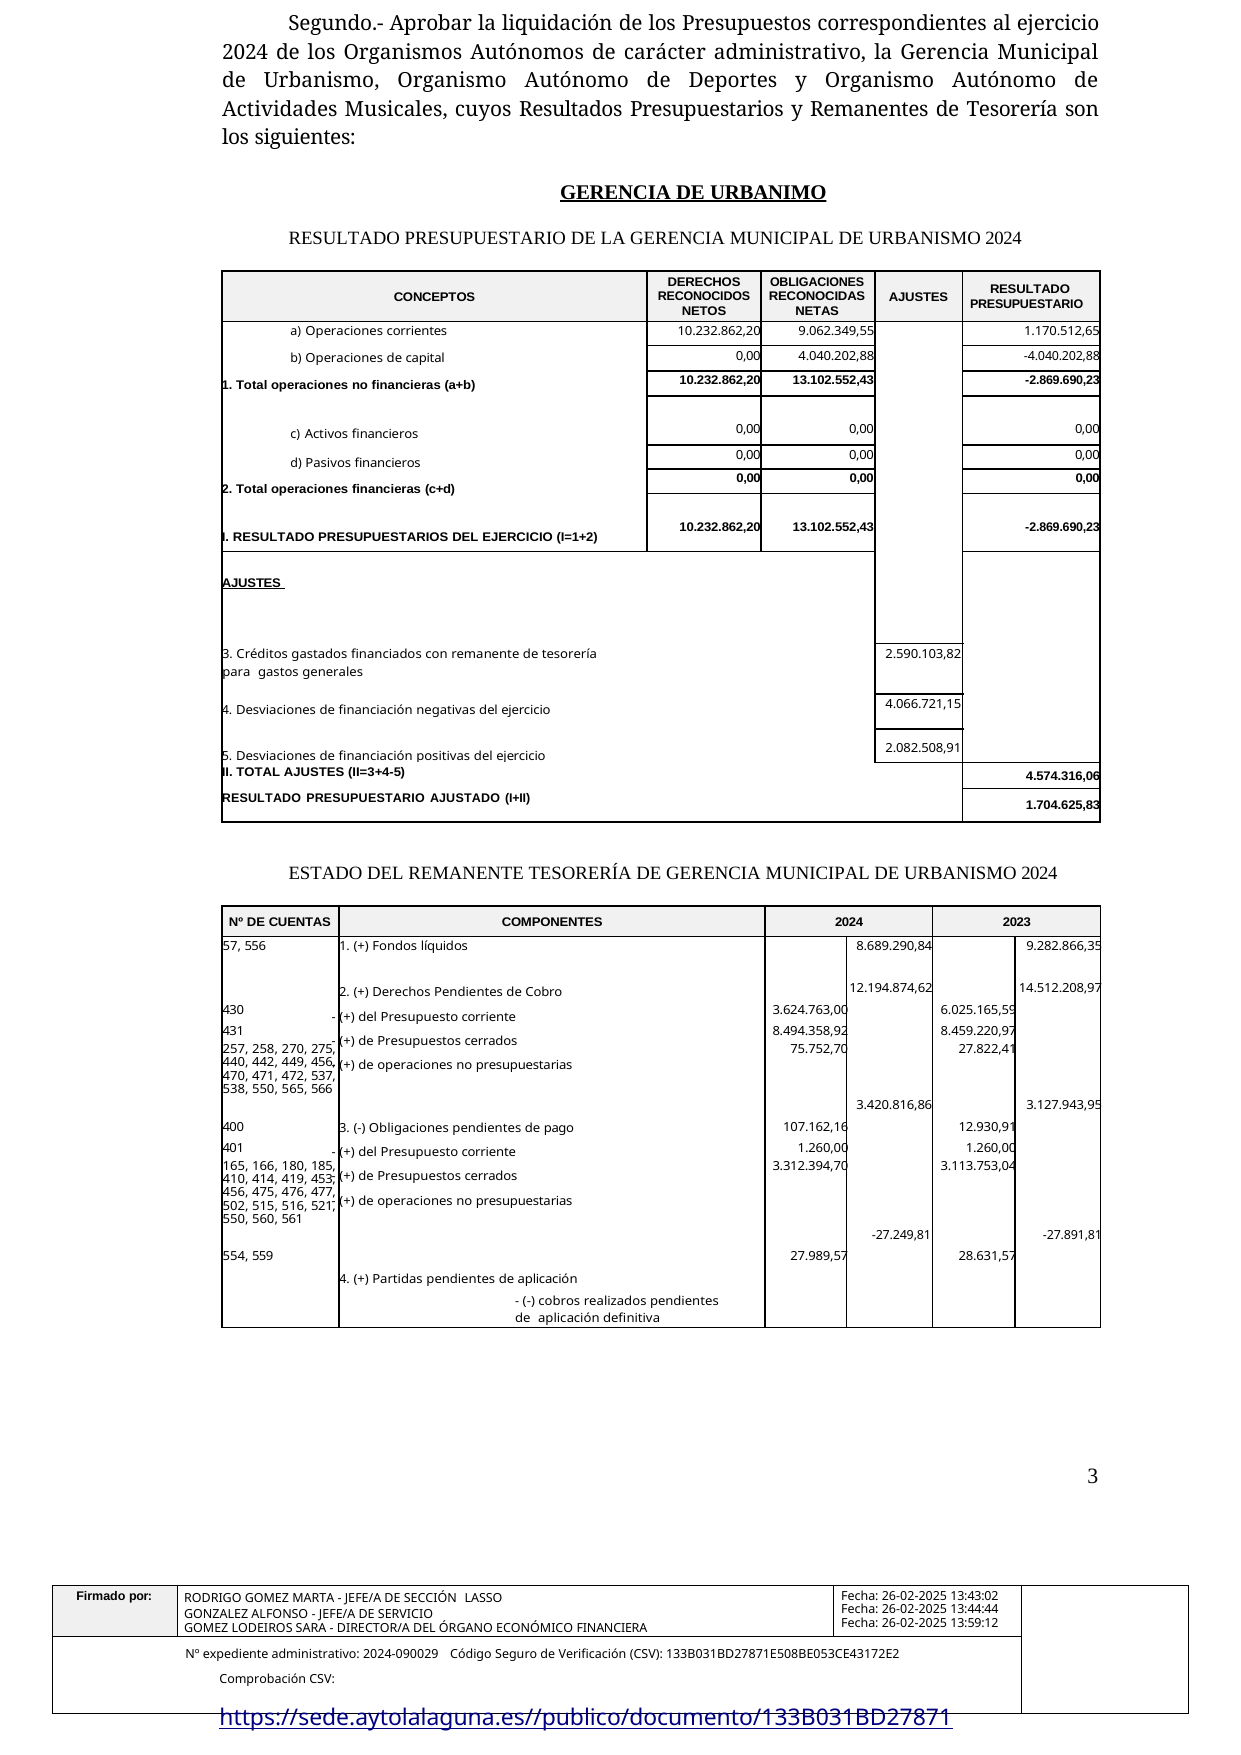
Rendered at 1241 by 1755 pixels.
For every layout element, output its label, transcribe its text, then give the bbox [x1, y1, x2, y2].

table_cell 0,00 [963, 397, 1099, 444]
table_cell 550, 560, 561 [223, 1213, 338, 1227]
table_cell [766, 1083, 846, 1097]
table_header DERECHOS RECONOCIDOS NETOS [648, 272, 760, 321]
table_cell 0,00 [963, 470, 1099, 493]
table_cell 0,00 [963, 446, 1099, 468]
table_cell [1016, 1213, 1100, 1227]
table_cell 165, 166, 180, 185, [223, 1156, 338, 1173]
table_cell 57, 556 [223, 937, 338, 964]
table_cell [847, 1113, 932, 1135]
table_cell [1016, 1156, 1100, 1173]
table_cell [1016, 1018, 1100, 1039]
table_cell [847, 1156, 932, 1173]
text RESULTADO PRESUPUESTARIO DE LA GERENCIA MUNICIPAL DE URBANISMO 2024 [288, 227, 1196, 249]
table_cell 2.590.103,82 [876, 644, 962, 693]
table_cell 13.102.552,43 [762, 494, 874, 551]
table_cell Operaciones corrientes Operaciones de capital Total operaciones no financieras (a+b) Activos financieros Pasivos financieros Total operaciones financieras (c+d) I. RESULTADO PRESUPUESTARIOS DEL EJERCICIO (I=1+2) [223, 322, 646, 551]
text Segundo.- Aprobar la liquidación de los Presupuestos correspondientes al ejercicio 2024 de los Organismos Autónomos de carácter administrativo, la Gerencia Municipal de Urbanismo, Organismo Autónomo de Deportes y Organismo Autónomo de Actividades Musicales, cuyos Resultados Presupuestarios y Remanentes de Tesorería son los siguientes: [222, 8, 1099, 151]
table_cell 3.127.943,95 [1016, 1097, 1100, 1113]
table_cell 1.260,00 [933, 1135, 1014, 1156]
table_cell [847, 1018, 932, 1039]
table_cell 431 [223, 1018, 338, 1039]
table_cell [933, 1070, 1014, 1083]
table_cell [766, 1097, 846, 1113]
table_cell 1.170.512,65 [963, 322, 1099, 344]
table_cell [933, 1186, 1014, 1199]
table_cell 401 [223, 1135, 338, 1156]
table_cell [933, 1056, 1014, 1070]
table_cell 0,00 [762, 470, 874, 493]
table_cell [766, 1070, 846, 1083]
table_cell 12.194.874,62 [847, 964, 932, 997]
table_cell -2.869.690,23 [963, 494, 1099, 551]
table_cell 554, 559 [223, 1243, 338, 1327]
table_header 2023 [933, 907, 1100, 936]
table_cell II. TOTAL AJUSTES (II=3+4-5) RESULTADO PRESUPUESTARIO AJUSTADO (I+II) [223, 762, 962, 821]
table_cell [876, 322, 962, 643]
table_cell [1016, 1243, 1100, 1327]
table_header CONCEPTOS [223, 272, 646, 321]
table_cell [766, 964, 846, 997]
table_cell [1016, 1135, 1100, 1156]
table_cell 0,00 [762, 397, 874, 444]
table_cell 0,00 [762, 446, 874, 468]
table_cell [766, 1186, 846, 1199]
table_cell 3.420.816,86 [847, 1097, 932, 1113]
table_cell [847, 1243, 932, 1327]
table_cell 13.102.552,43 [762, 372, 874, 395]
table_cell [847, 1056, 932, 1070]
table_cell 430 [223, 997, 338, 1018]
table_cell [1016, 997, 1100, 1018]
table_cell [1016, 1173, 1100, 1186]
table_cell -4.040.202,88 [963, 346, 1099, 370]
table_cell 107.162,16 [766, 1113, 846, 1135]
table_cell 9.282.866,35 [1016, 937, 1100, 964]
table_cell -27.249,81 [847, 1227, 932, 1243]
table_cell 14.512.208,97 [1016, 964, 1100, 997]
table_cell 4.574.316,06 [963, 763, 1099, 787]
table_cell -27.891,81 [1016, 1227, 1100, 1243]
table_cell 0,00 [648, 470, 760, 493]
table_cell (+) Fondos líquidos (+) Derechos Pendientes de Cobro (+) del Presupuesto corriente (+) de Presupuestos cerrados (+) de operaciones no presupuestarias (-) Obligaciones pendientes de pago (+) del Presupuesto corriente (+) de Presupuestos cerrados (+) de operaciones no presupuestarias (+) Partidas pendientes de aplicación (-) cobros realizados pendientes de aplicación definitiva [340, 937, 764, 1327]
table_cell 27.822,41 [933, 1040, 1014, 1056]
table_cell 1.260,00 [766, 1135, 846, 1156]
table_cell [963, 552, 1099, 762]
table_cell [847, 1213, 932, 1227]
table_cell 75.752,70 [766, 1040, 846, 1056]
table_cell 470, 471, 472, 537, [223, 1070, 338, 1083]
table_cell 2.082.508,91 [876, 730, 962, 762]
table_cell 3.624.763,00 [766, 997, 846, 1018]
table_cell 8.494.358,92 [766, 1018, 846, 1039]
table_cell [766, 1056, 846, 1070]
table_cell 0,00 [648, 446, 760, 468]
table_header OBLIGACIONES RECONOCIDAS NETAS [762, 272, 874, 321]
table_cell 538, 550, 565, 566 [223, 1083, 338, 1097]
table_cell -2.869.690,23 [963, 372, 1099, 395]
table_cell [847, 1083, 932, 1097]
table_cell 4.066.721,15 [876, 695, 962, 728]
table_cell [1016, 1200, 1100, 1213]
table_cell 410, 414, 419, 453, [223, 1173, 338, 1186]
table_cell [1016, 1040, 1100, 1056]
table_cell [933, 1097, 1014, 1113]
table_cell [847, 1186, 932, 1199]
table_cell 3.312.394,70 [766, 1156, 846, 1173]
table_cell 502, 515, 516, 521, [223, 1200, 338, 1213]
table_cell 4.040.202,88 [762, 346, 874, 370]
table_cell [933, 1227, 1014, 1243]
table_cell [933, 1173, 1014, 1186]
table_cell 10.232.862,20 [648, 494, 760, 551]
table_cell [1016, 1083, 1100, 1097]
table_cell [847, 1135, 932, 1156]
table_cell [766, 1200, 846, 1213]
table_cell [223, 1097, 338, 1113]
table_cell 10.232.862,20 [648, 322, 760, 344]
table_cell 27.989,57 [766, 1243, 846, 1327]
table_cell [766, 937, 846, 964]
table_cell [1016, 1056, 1100, 1070]
table_cell [766, 1173, 846, 1186]
table_cell [847, 997, 932, 1018]
table_cell [223, 1227, 338, 1243]
subtitle GERENCIA DE URBANIMO [560, 179, 1196, 204]
table_cell [847, 1040, 932, 1056]
table_cell 6.025.165,59 [933, 997, 1014, 1018]
table_cell [1016, 1113, 1100, 1135]
table_cell 400 [223, 1113, 338, 1135]
table_cell 0,00 [648, 397, 760, 444]
text ESTADO DEL REMANENTE TESORERÍA DE GERENCIA MUNICIPAL DE URBANISMO 2024 [288, 862, 1196, 883]
table_header AJUSTES [876, 272, 962, 321]
table_header Nº DE CUENTAS [223, 907, 338, 936]
table_cell [847, 1070, 932, 1083]
table_cell 257, 258, 270, 275, [223, 1040, 338, 1056]
table_header RESULTADO PRESUPUESTARIO [963, 272, 1099, 321]
table_cell [847, 1173, 932, 1186]
table_cell 28.631,57 [933, 1243, 1014, 1327]
table_cell 8.689.290,84 [847, 937, 932, 964]
table_cell 0,00 [648, 346, 760, 370]
table_cell 10.232.862,20 [648, 372, 760, 395]
table_cell [766, 1227, 846, 1243]
table_cell [847, 1200, 932, 1213]
table_cell 440, 442, 449, 456, [223, 1056, 338, 1070]
table_cell AJUSTES Créditos gastados financiados con remanente de tesorería para gastos generales Desviaciones de financiación negativas del ejercicio Desviaciones de financiación positivas del ejercicio [223, 552, 874, 762]
table_cell [933, 937, 1014, 964]
table_cell [933, 1083, 1014, 1097]
table_cell [933, 1200, 1014, 1213]
table_cell 3.113.753,04 [933, 1156, 1014, 1173]
table_cell 1.704.625,83 [963, 789, 1099, 821]
table_cell [766, 1213, 846, 1227]
table_cell 8.459.220,97 [933, 1018, 1014, 1039]
table_cell [223, 964, 338, 997]
table_header 2024 [766, 907, 932, 936]
table_cell [933, 1213, 1014, 1227]
table_header COMPONENTES [340, 907, 764, 936]
table_cell [1016, 1070, 1100, 1083]
table_cell [1016, 1186, 1100, 1199]
table_cell 456, 475, 476, 477, [223, 1186, 338, 1199]
table_cell 12.930,91 [933, 1113, 1014, 1135]
table_cell 9.062.349,55 [762, 322, 874, 344]
table_cell [933, 964, 1014, 997]
